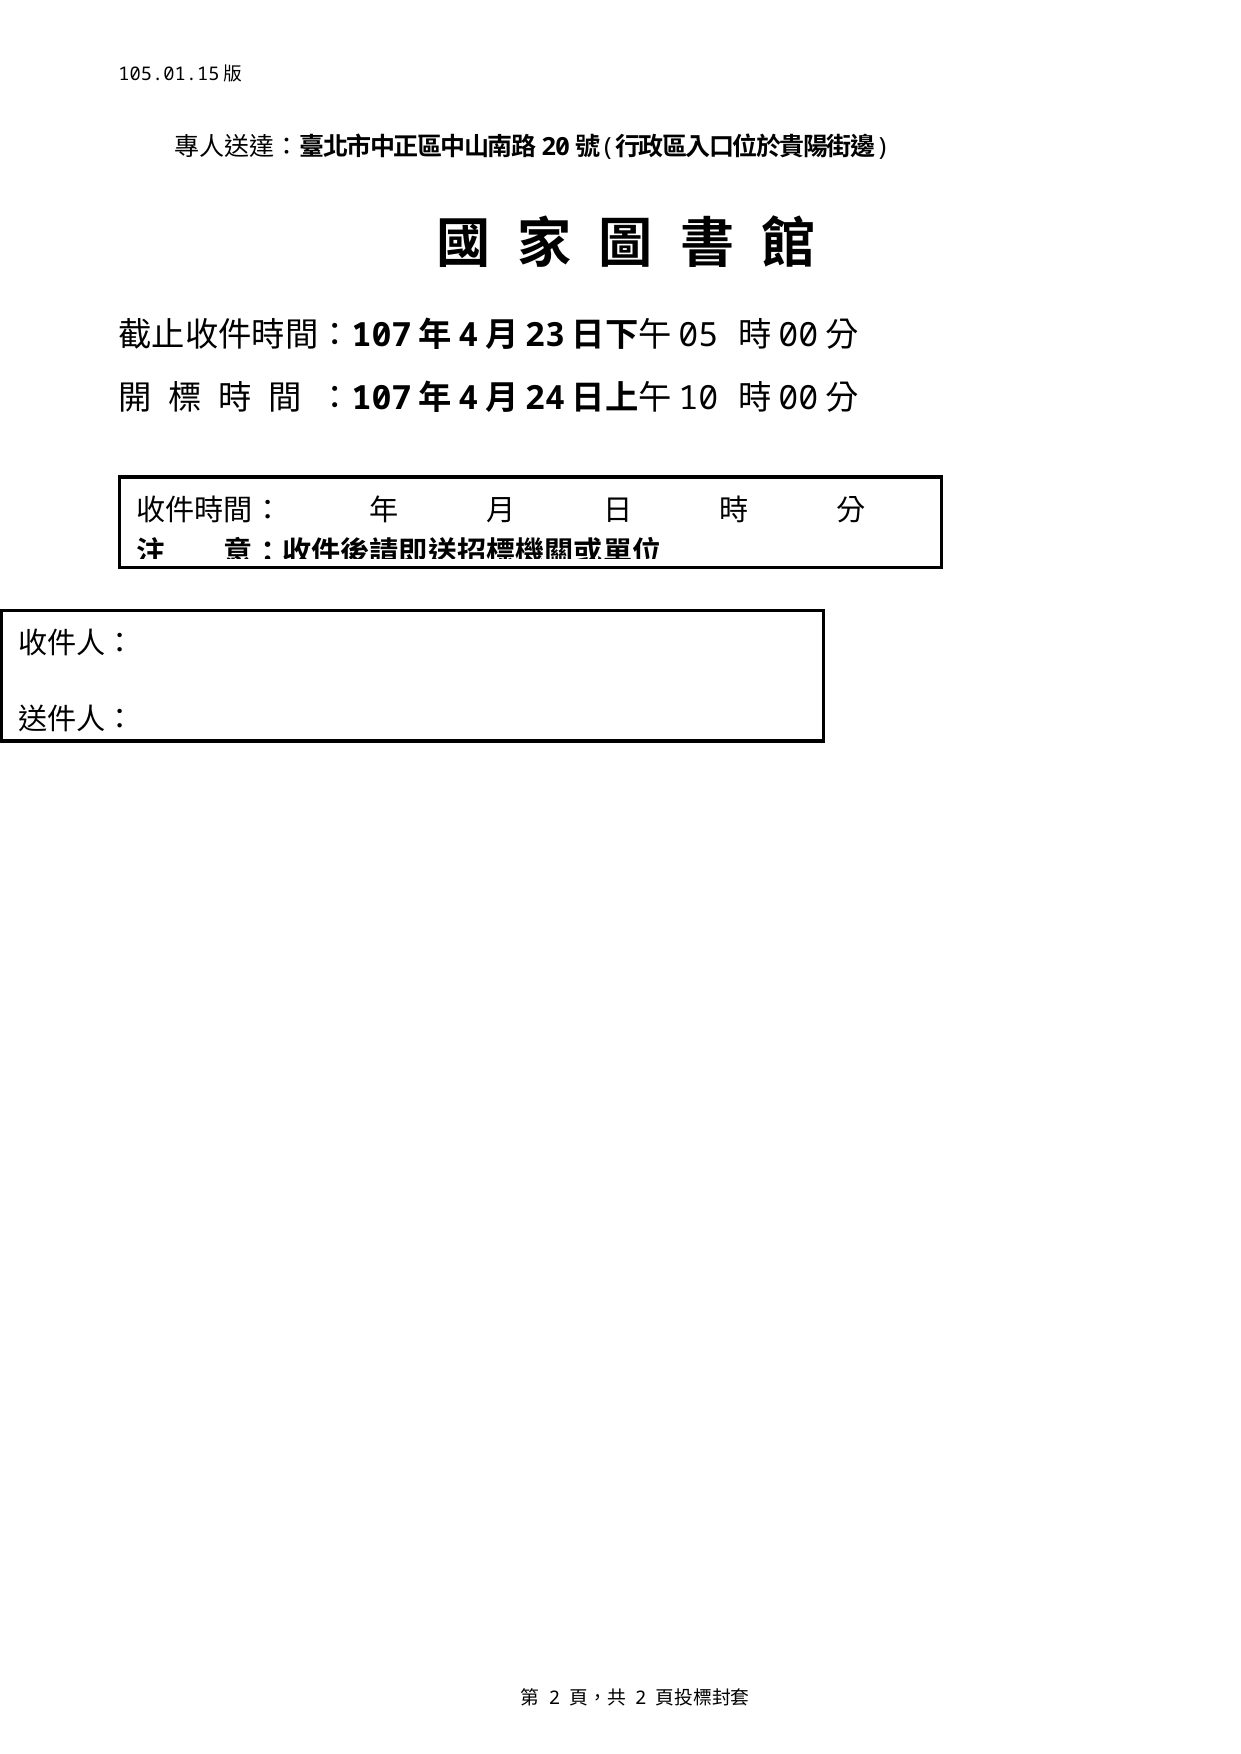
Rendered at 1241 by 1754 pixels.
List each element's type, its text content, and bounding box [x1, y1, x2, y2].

text 專人送達：臺北市中正區中山南路20號(行政區入口位於貴陽街邊) [174, 103, 1152, 166]
text 國 家 圖 書 館 [99, 166, 1152, 291]
text 送件人： [18, 695, 807, 732]
text [121, 479, 940, 566]
text 開 標 時 間 ：107年4月24日上午10 時00分 [118, 353, 1152, 416]
text 收件人： [18, 619, 807, 662]
text 收件時間： 年 月 日 時 分 [136, 486, 925, 528]
text 注 意：收件後請即送招標機關或單位 [136, 528, 925, 558]
text 截止收件時間：107年4月23日下午05 時00分 [118, 291, 1152, 353]
